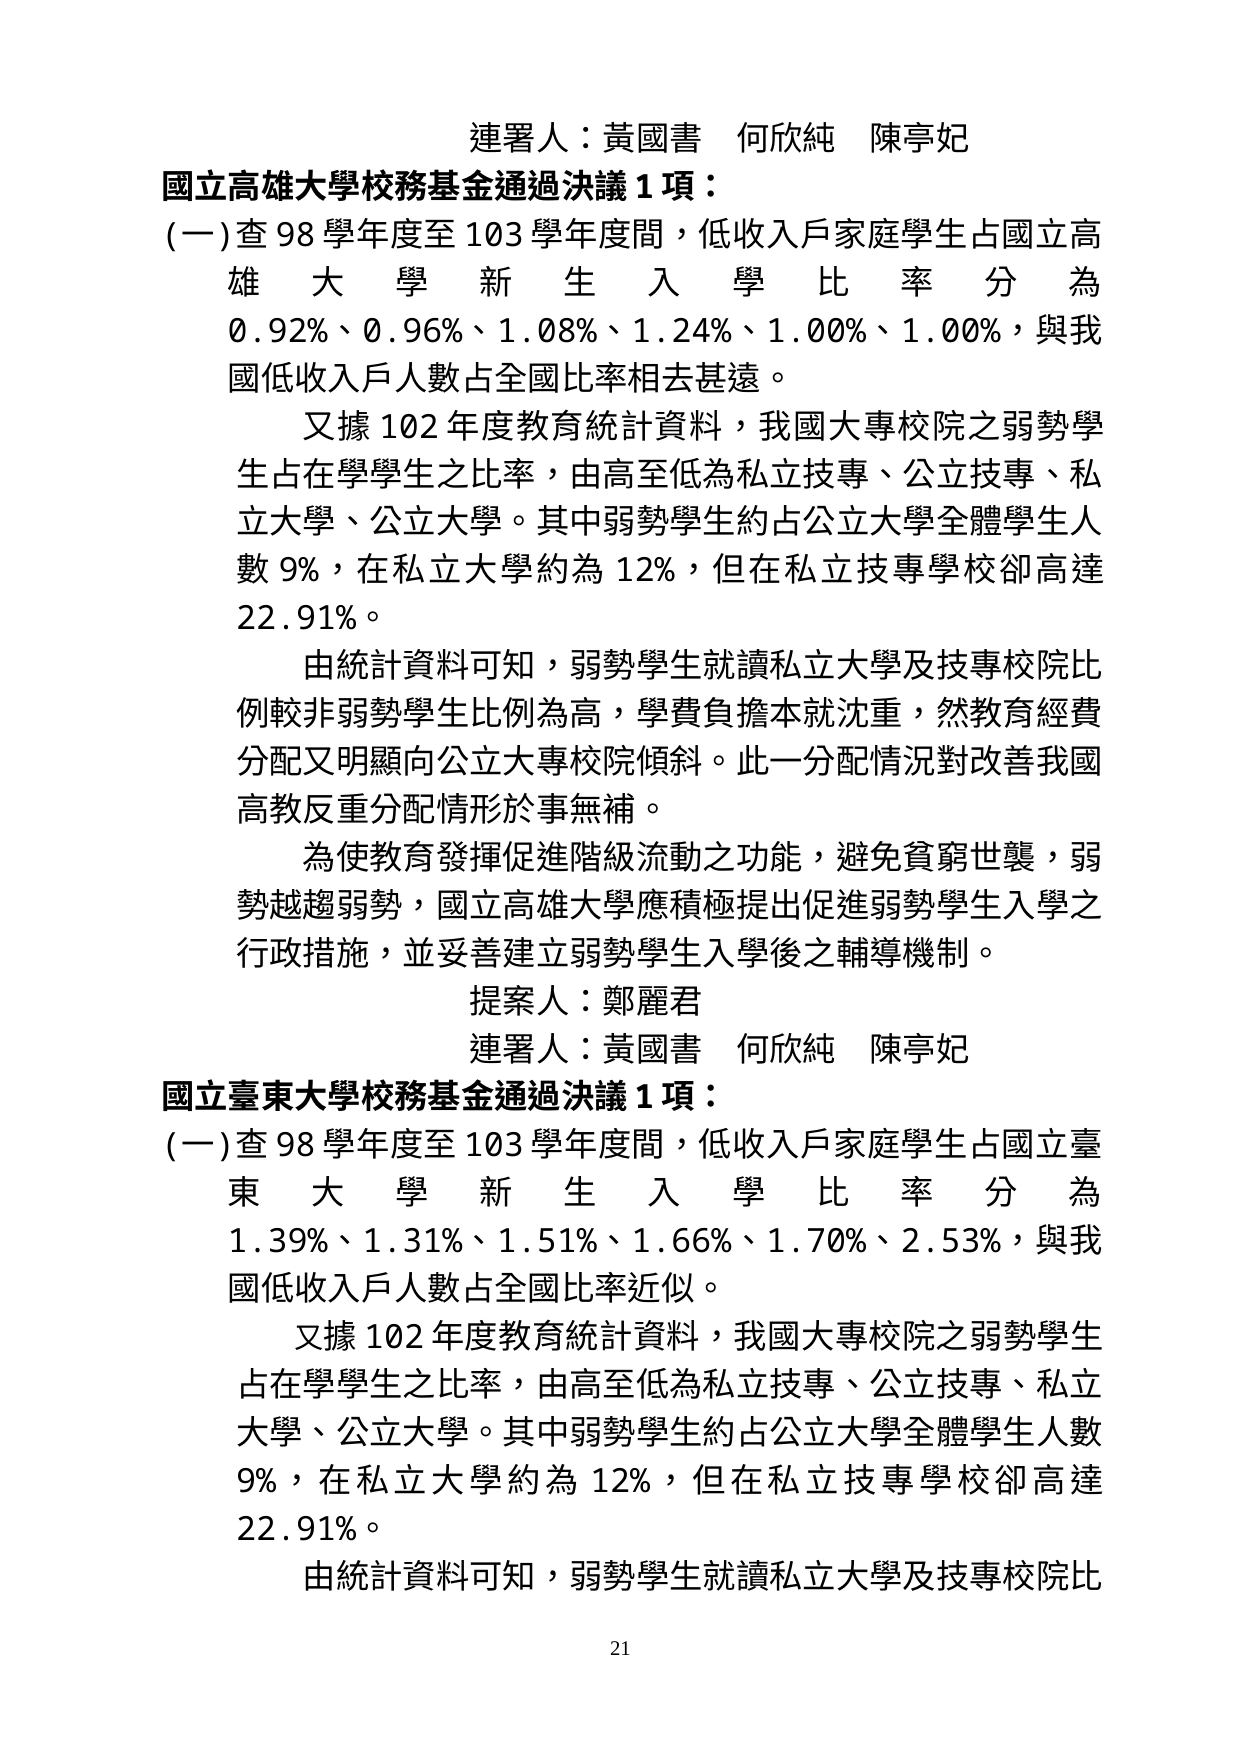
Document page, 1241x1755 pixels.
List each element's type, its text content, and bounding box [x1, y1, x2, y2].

text 又據102年度教育統計資料，我國大專校院之弱勢學生占在學學生之比率，由高至低為私立技專、公立技專、私立大學、公立大學。其中弱勢學生約占公立大學全體學生人數9%，在私立大學約為12%，但在私立技專學校卻高達22.91%。 [236, 1310, 1104, 1550]
text 國立臺東大學校務基金通過決議1項： [161, 1071, 1102, 1118]
text 連署人：黃國書 何欣純 陳亭妃 [136, 112, 1104, 160]
text 又據102年度教育統計資料，我國大專校院之弱勢學生占在學學生之比率，由高至低為私立技專、公立技專、私立大學、公立大學。其中弱勢學生約占公立大學全體學生人數9%，在私立大學約為12%，但在私立技專學校卻高達22.91%。 [236, 400, 1104, 639]
text 連署人：黃國書 何欣純 陳亭妃 [136, 1023, 1104, 1071]
text (一)查98學年度至103學年度間，低收入戶家庭學生占國立高雄大學新生入學比率分為0.92%、0.96%、1.08%、1.24%、1.00%、1.00%，與我國低收入戶人數占全國比率相去甚遠。 [161, 208, 1102, 400]
text 國立高雄大學校務基金通過決議1項： [161, 160, 1102, 208]
text 提案人：鄭麗君 [136, 975, 1104, 1023]
text 為使教育發揮促進階級流動之功能，避免貧窮世襲，弱勢越趨弱勢，國立高雄大學應積極提出促進弱勢學生入學之行政措施，並妥善建立弱勢學生入學後之輔導機制。 [236, 831, 1104, 975]
text 由統計資料可知，弱勢學生就讀私立大學及技專校院比例較非弱勢學生比例為高，學費負擔本就沈重，然教育經費分配又明顯向公立大專校院傾斜。此一分配情況對改善我國高教反重分配情形於事無補。 [236, 639, 1104, 831]
text 由統計資料可知，弱勢學生就讀私立大學及技專校院比 [236, 1550, 1104, 1598]
text (一)查98學年度至103學年度間，低收入戶家庭學生占國立臺東大學新生入學比率分為1.39%、1.31%、1.51%、1.66%、1.70%、2.53%，與我國低收入戶人數占全國比率近似。 [161, 1118, 1102, 1310]
